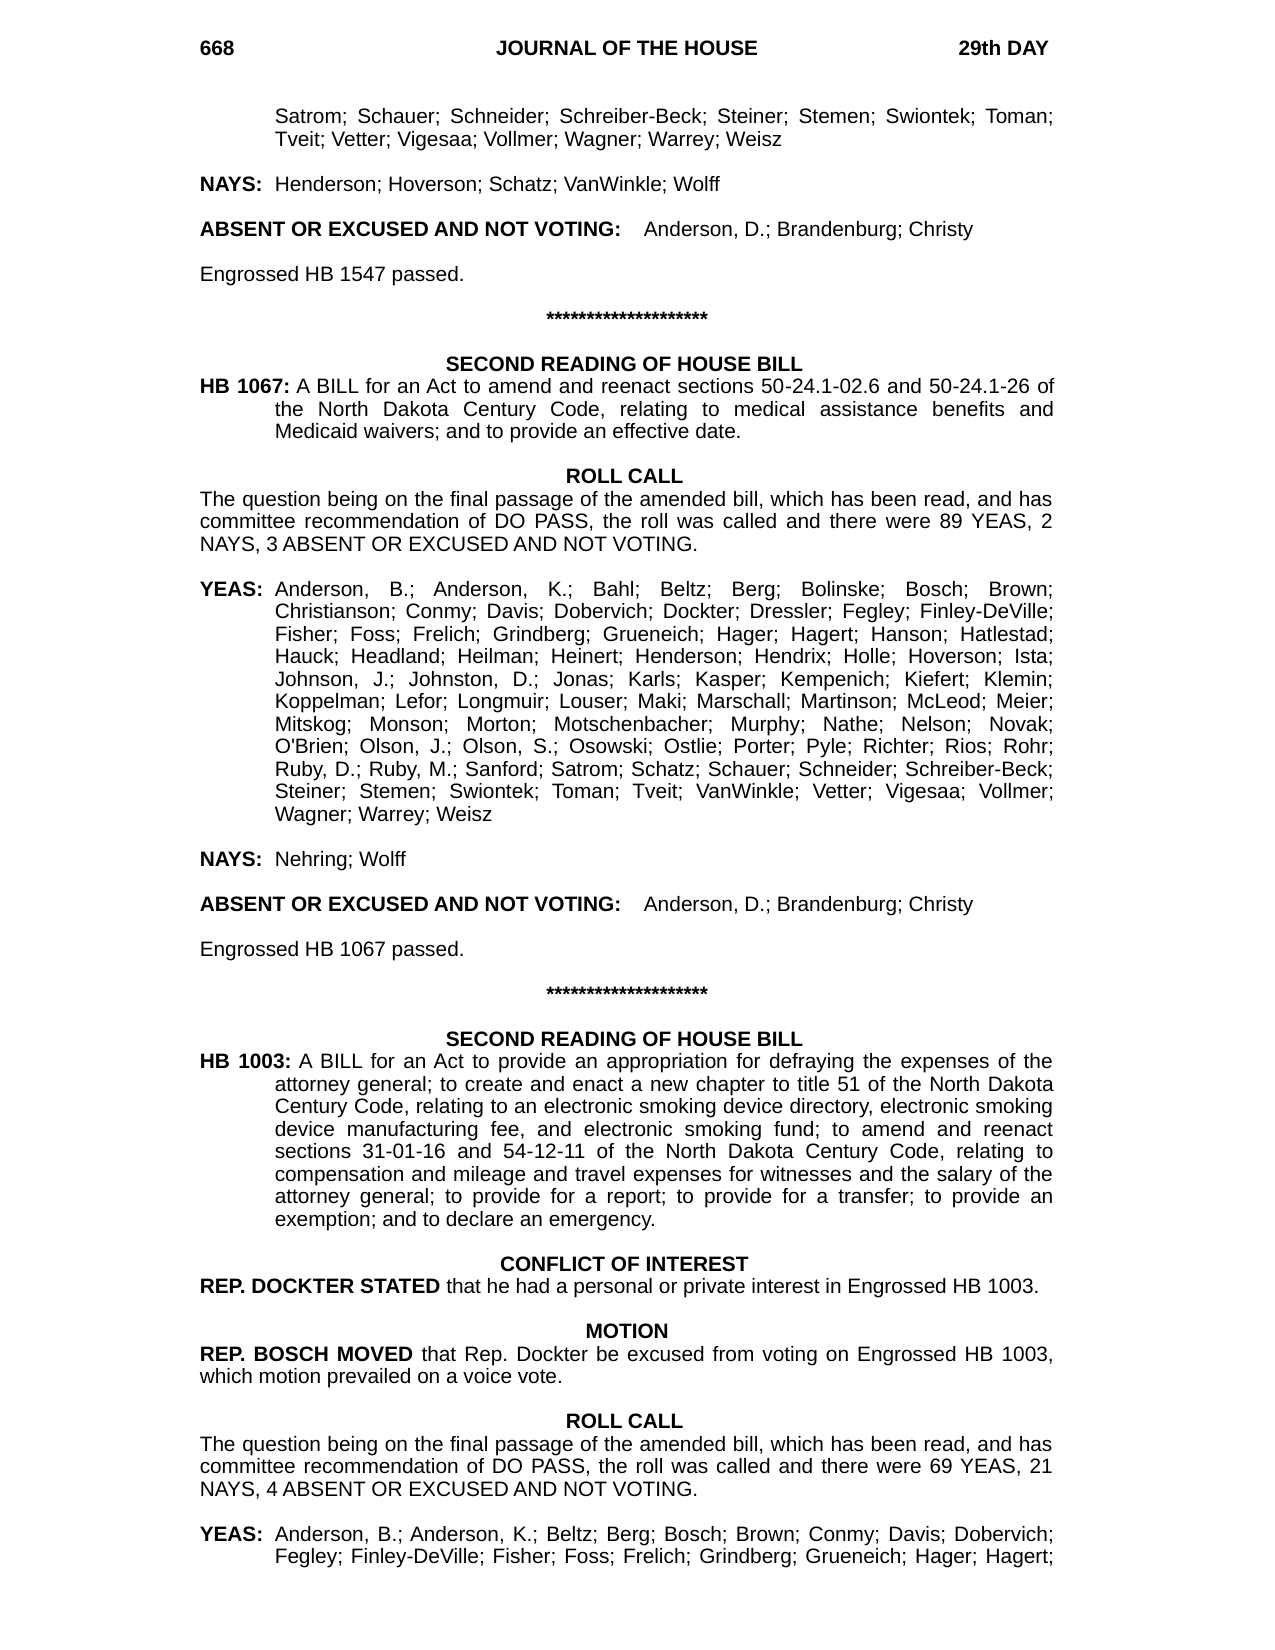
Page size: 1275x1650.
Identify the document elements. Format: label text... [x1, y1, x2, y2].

title Satrom; Schauer; Schneider; Schreiber-Beck; Steiner; Stemen; Swiontek; Toman; Tveit; Vetter; Vigesaa; Vollmer; Wagner; Warrey; Weisz [199, 106, 1054, 151]
title HB 1003: A BILL for an Act to provide an appropriation for defraying the expenses of the attorney general; to create and enact a new chapter to title 51 of the North Dakota Century Code, relating to an electronic smoking device directory, electronic smoking device manufacturing fee, and electronic smoking fund; to amend and reenact sections 31‑01‑16 and 54‑12‑11 of the North Dakota Century Code, relating to compensation and mileage and travel expenses for witnesses and the salary of the attorney general; to provide for a report; to provide for a transfer; to provide an exemption; and to declare an emergency. [199, 1051, 1054, 1231]
text MOTION [199, 1321, 1054, 1343]
title YEAS: Anderson, B.; Anderson, K.; Bahl; Beltz; Berg; Bolinske; Bosch; Brown; Christianson; Conmy; Davis; Dobervich; Dockter; Dressler; Fegley; Finley-DeVille; Fisher; Foss; Frelich; Grindberg; Grueneich; Hager; Hagert; Hanson; Hatlestad; Hauck; Headland; Heilman; Heinert; Henderson; Hendrix; Holle; Hoverson; Ista; Johnson, J.; Johnston, D.; Jonas; Karls; Kasper; Kempenich; Kiefert; Klemin; Koppelman; Lefor; Longmuir; Louser; Maki; Marschall; Martinson; McLeod; Meier; Mitskog; Monson; Morton; Motschenbacher; Murphy; Nathe; Nelson; Novak; O'Brien; Olson, J.; Olson, S.; Osowski; Ostlie; Porter; Pyle; Richter; Rios; Rohr; Ruby, D.; Ruby, M.; Sanford; Satrom; Schatz; Schauer; Schneider; Schreiber-Beck; Steiner; Stemen; Swiontek; Toman; Tveit; VanWinkle; Vetter; Vigesaa; Vollmer; Wagner; Warrey; Weisz [199, 578, 1054, 826]
text ROLL CALL [199, 466, 1054, 488]
title YEAS: Anderson, B.; Anderson, K.; Beltz; Berg; Bosch; Brown; Conmy; Davis; Dobervich; Fegley; Finley-DeVille; Fisher; Foss; Frelich; Grindberg; Grueneich; Hager; Hagert; [199, 1523, 1054, 1568]
text ******************** [199, 308, 1054, 331]
text REP. BOSCH MOVED that Rep. Dockter be excused from voting on Engrossed HB 1003, which motion prevailed on a voice vote. [199, 1343, 1054, 1388]
text REP. DOCKTER STATED that he had a personal or private interest in Engrossed HB 1003. [199, 1276, 1054, 1298]
title ABSENT OR EXCUSED AND NOT VOTING: Anderson, D.; Brandenburg; Christy [199, 893, 1054, 916]
text The question being on the final passage of the amended bill, which has been read, and has committee recommendation of DO PASS, the roll was called and there were 69 YEAS, 21 NAYS, 4 ABSENT OR EXCUSED AND NOT VOTING. [199, 1433, 1054, 1501]
text Engrossed HB 1547 passed. [199, 263, 1054, 286]
title NAYS: Nehring; Wolff [199, 848, 1054, 871]
text The question being on the final passage of the amended bill, which has been read, and has committee recommendation of DO PASS, the roll was called and there were 89 YEAS, 2 NAYS, 3 ABSENT OR EXCUSED AND NOT VOTING. [199, 488, 1054, 556]
title HB 1067: A BILL for an Act to amend and reenact sections 50‑24.1‑02.6 and 50‑24.1‑26 of the North Dakota Century Code, relating to medical assistance benefits and Medicaid waivers; and to provide an effective date. [199, 376, 1054, 443]
text SECOND READING OF HOUSE BILL [199, 1028, 1054, 1051]
subtitle Page 667 [9, 9, 109, 33]
text CONFLICT OF INTEREST [199, 1253, 1054, 1276]
text Engrossed HB 1067 passed. [199, 938, 1054, 961]
title ABSENT OR EXCUSED AND NOT VOTING: Anderson, D.; Brandenburg; Christy [199, 218, 1054, 241]
text ROLL CALL [199, 1411, 1054, 1433]
text ******************** [199, 983, 1054, 1006]
title NAYS: Henderson; Hoverson; Schatz; VanWinkle; Wolff [199, 173, 1054, 196]
text SECOND READING OF HOUSE BILL [199, 353, 1054, 376]
